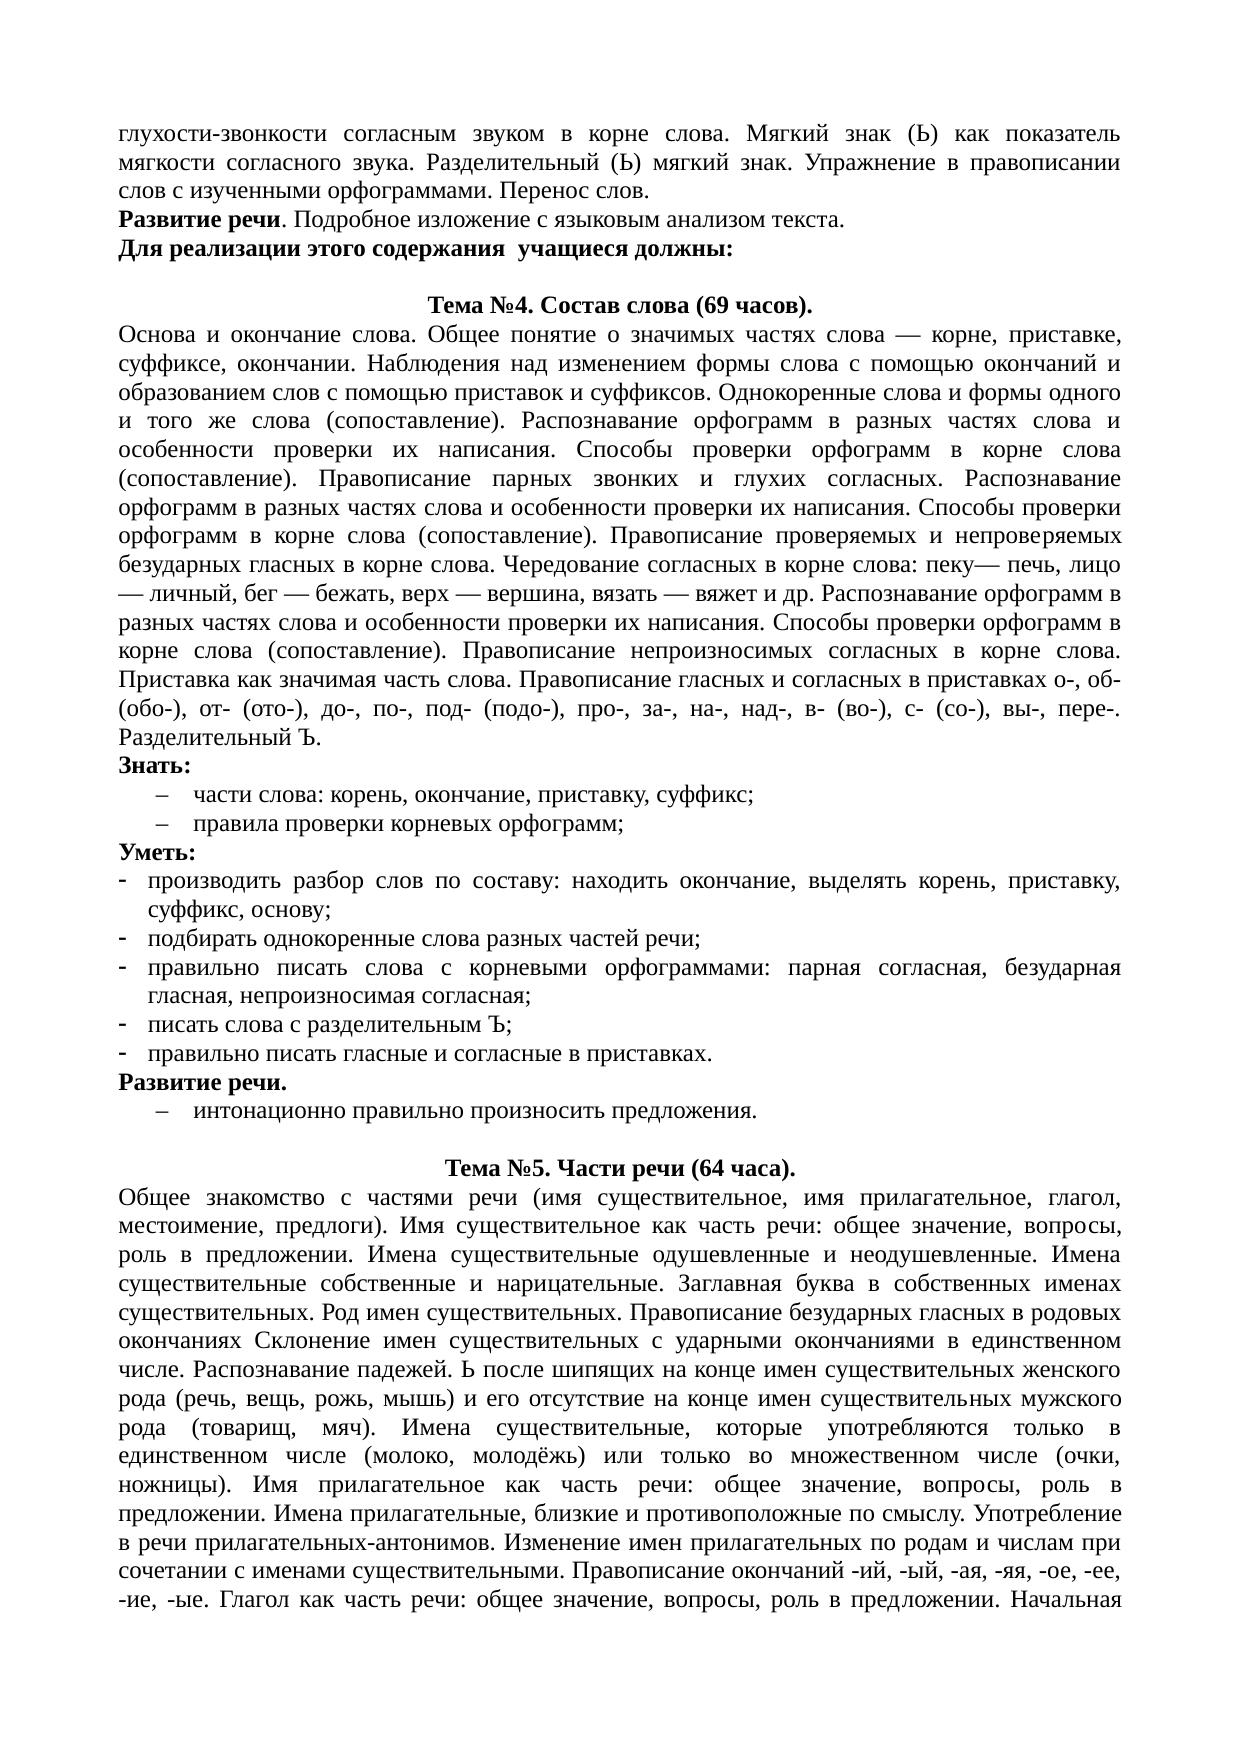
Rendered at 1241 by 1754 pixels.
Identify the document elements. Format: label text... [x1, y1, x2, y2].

list части слова: корень, окончание, приставку, суффикс; [156, 779, 1122, 808]
text Общее знакомство с частями речи (имя существительное, имя прилагательное, глагол, местоимение, предлоги). Имя существительное как часть речи: общее значение, вопро­сы, роль в предложении. Имена существительные одушевленные и неодушевленные. Имена существительные собственные и нари­цательные. Заглавная буква в собственных именах существитель­ных. Род имен существительных. Правописание безударных гласных в родовых окончаниях Склонение имен существительных с ударными окончаниями в единственном числе. Распознавание падежей. Ь после шипящих на конце имен существительных женского рода (речь, вещь, рожь, мышь) и его отсутствие на конце имен существитель­ных мужского рода (товарищ, мяч). Имена существительные, которые употребляются только в единственном числе (молоко, молодёжь) или только во множественном числе (очки, ножницы). Имя прилагательное как часть речи: общее значение, вопро­сы, роль в предложении. Имена прилагательные, близкие и про­тивоположные по смыслу. Употребление в речи прилагательных-антонимов. Изменение имен прилагательных по родам и числам при сочетании с именами существительными. Правописание окончаний -ий, -ый, -ая, -яя, -ое, -ее, -ие, -ые. Глагол как часть речи: общее значение, вопросы, роль в пред­ложении. Начальная [118, 1182, 1122, 1613]
text глухости-звонкости согласным звуком в корне слова. Мягкий знак (Ь) как показатель мягкости согласного звука. Разделительный (Ь) мягкий знак. Упражнение в правописании слов с изученными орфограммами. Перенос слов. [118, 118, 1122, 204]
text Для реализации этого содержания учащиеся должны: [118, 233, 1122, 262]
text Знать: [118, 751, 1122, 779]
list правильно писать слова с корневыми орфограммами: парная согласная, безударная гласная, непроизносимая согласная; [118, 952, 1122, 1009]
list производить разбор слов по составу: находить окончание, выделять корень, приставку, суффикс, основу; [118, 866, 1122, 923]
list интонационно правильно произносить предложения. [156, 1096, 1122, 1124]
text Уметь: [118, 837, 1122, 866]
list правильно писать гласные и согласные в приставках. [118, 1038, 1122, 1067]
text Развитие речи. [118, 1067, 1122, 1096]
text Тема №5. Части речи (64 часа). [118, 1153, 1122, 1182]
list подбирать однокоренные слова разных частей речи; [118, 923, 1122, 952]
list правила проверки корневых орфограмм; [156, 808, 1122, 837]
text Тема №4. Состав слова (69 часов). [118, 291, 1122, 319]
list писать слова с разделительным Ъ; [118, 1009, 1122, 1038]
text Развитие речи. Подробное изложение с языковым анализом текста. [118, 204, 1122, 233]
text Основа и окончание слова. Общее понятие о значимых час­тях слова — корне, приставке, суффиксе, окончании. Наблюде­ния над изменением формы слова с помощью окончаний и обра­зованием слов с помощью приставок и суффиксов. Однокоренные слова и формы одного и того же слова (сопоставление). Распознавание орфограмм в разных частях слова и особенности проверки их написания. Способы проверки орфограмм в корне слова (сопоставление). Правописание пар­ных звонких и глухих согласных. Распознавание орфограмм в разных частях слова и особенности проверки их написания. Способы проверки орфограмм в корне слова (сопоставление). Правописание проверяемых и непрове­ряемых безударных гласных в корне слова. Чередование согласных в корне слова: пеку— печь, лицо — личный, бег — бежать, верх — вершина, вязать — вяжет и др. Распознавание орфограмм в разных частях слова и особенности проверки их написания. Способы проверки орфограмм в корне слова (сопоставление). Правописание непроизносимых согласных в корне слова. Приставка как значимая часть слова. Правописание гласных и согласных в приставках о-, об-(обо-), от- (ото-), до-, по-, под- (подо-), про-, за-, на-, над-, в- (во-), с- (со-), вы-, пере-. Разделительный Ъ. [118, 319, 1122, 751]
